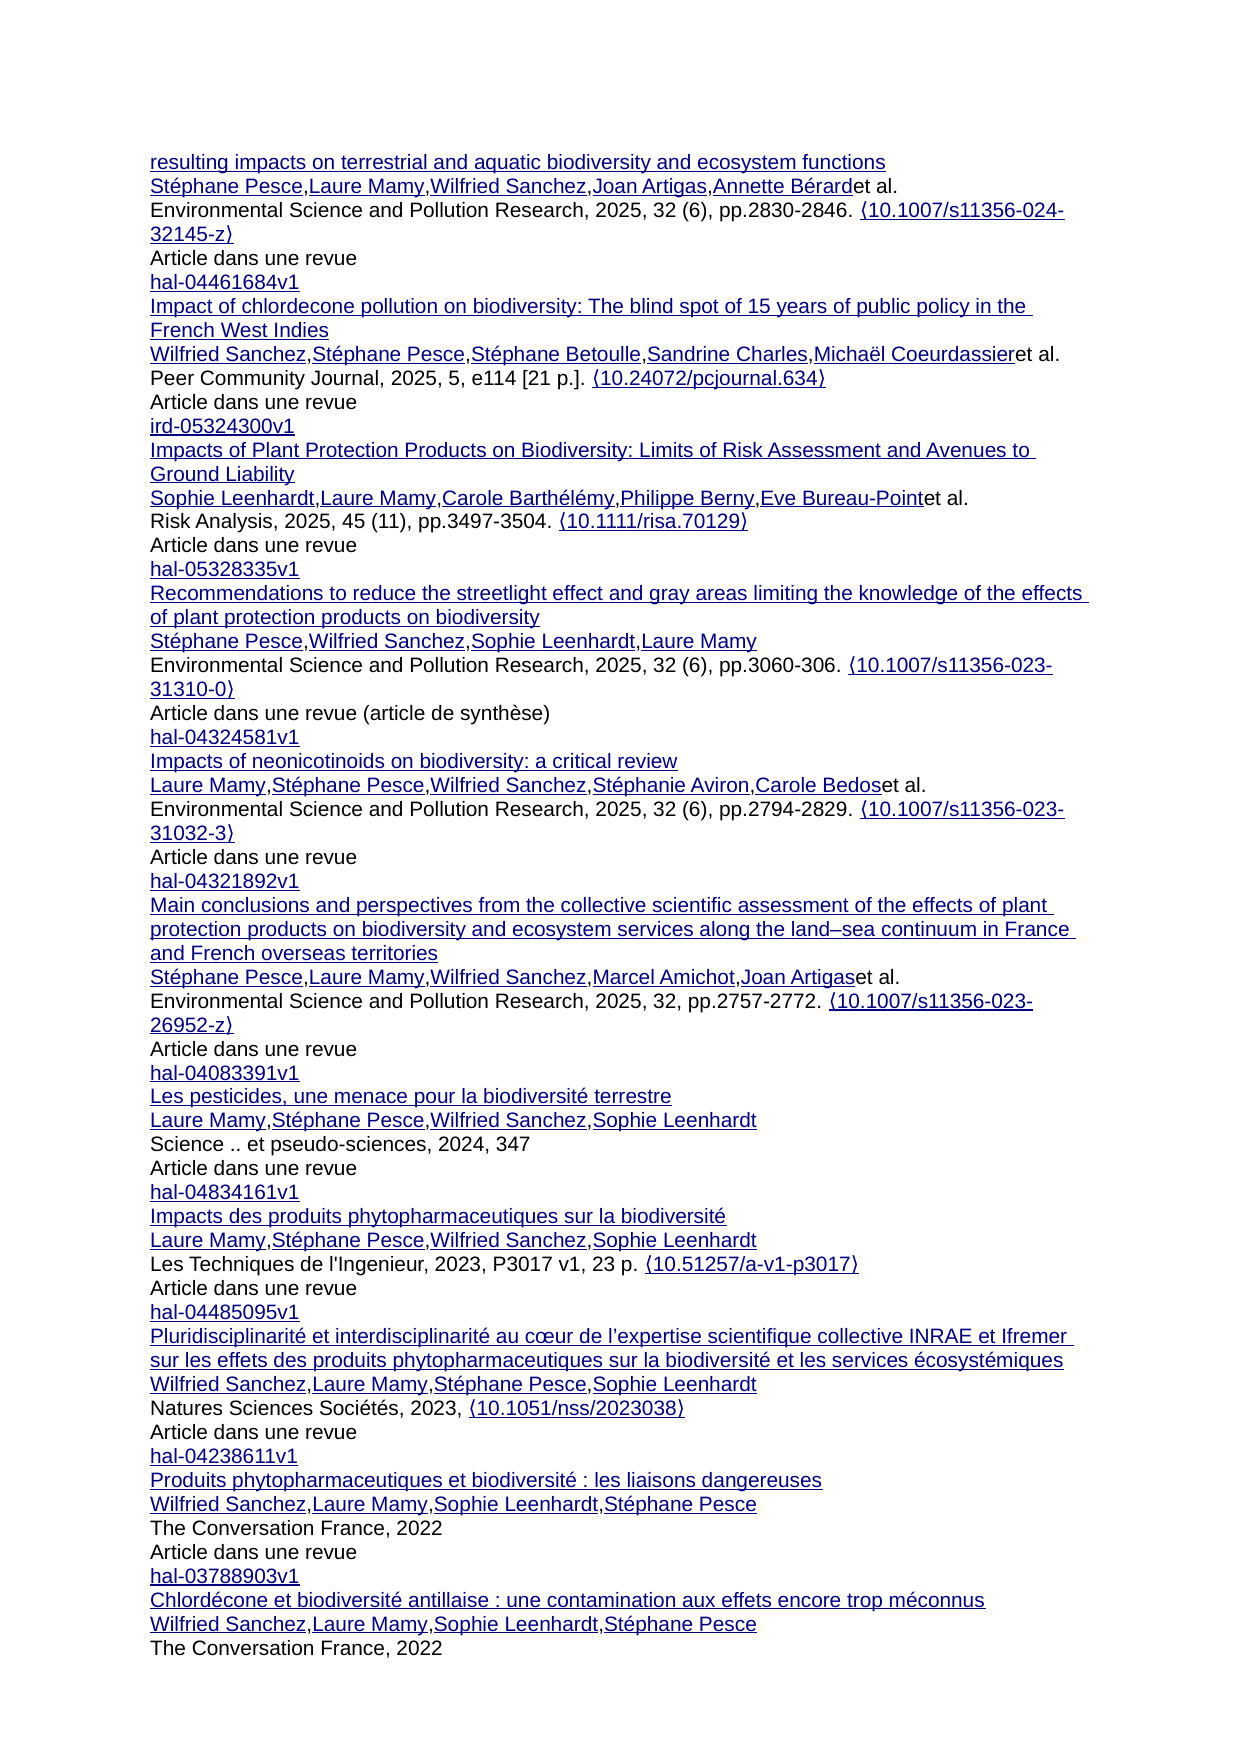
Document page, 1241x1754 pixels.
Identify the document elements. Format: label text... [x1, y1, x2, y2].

table_cell Impact of chlordecone pollution on biodiversity: The blind spot of 15 years of public policy in the French West Indies Wilfried Sanchez,Stéphane Pesce,Stéphane Betoulle,Sandrine Charles,Michaël Coeurdassieret al. Peer Community Journal, 2025, 5, e114 [21 p.]. ⟨10.24072/pcjournal.634⟩ Article dans une revue ird-05324300v1 [150, 294, 1090, 437]
table_cell Produits phytopharmaceutiques et biodiversité : les liaisons dangereuses Wilfried Sanchez,Laure Mamy,Sophie Leenhardt,Stéphane Pesce The Conversation France, 2022 Article dans une revue hal-03788903v1 [150, 1468, 1090, 1587]
table_cell Recommendations to reduce the streetlight effect and gray areas limiting the knowledge of the effects of plant protection products on biodiversity Stéphane Pesce,Wilfried Sanchez,Sophie Leenhardt,Laure Mamy Environmental Science and Pollution Research, 2025, 32 (6), pp.3060-306. ⟨10.1007/s11356-023-31310-0⟩ Article dans une revue (article de synthèse) hal-04324581v1 [150, 581, 1090, 749]
table_cell Chlordécone et biodiversité antillaise : une contamination aux effets encore trop méconnus Wilfried Sanchez,Laure Mamy,Sophie Leenhardt,Stéphane Pesce The Conversation France, 2022 [150, 1588, 1090, 1659]
table_cell Les pesticides, une menace pour la biodiversité terrestre Laure Mamy,Stéphane Pesce,Wilfried Sanchez,Sophie Leenhardt Science .. et pseudo-sciences, 2024, 347 Article dans une revue hal-04834161v1 [150, 1084, 1090, 1204]
table_cell Main conclusions and perspectives from the collective scientific assessment of the effects of plant protection products on biodiversity and ecosystem services along the land–sea continuum in France and French overseas territories Stéphane Pesce,Laure Mamy,Wilfried Sanchez,Marcel Amichot,Joan Artigaset al. Environmental Science and Pollution Research, 2025, 32, pp.2757-2772. ⟨10.1007/s11356-023-26952-z⟩ Article dans une revue hal-04083391v1 [150, 893, 1090, 1084]
table_cell Impacts des produits phytopharmaceutiques sur la biodiversité Laure Mamy,Stéphane Pesce,Wilfried Sanchez,Sophie Leenhardt Les Techniques de l'Ingenieur, 2023, P3017 v1, 23 p. ⟨10.51257/a-v1-p3017⟩ Article dans une revue hal-04485095v1 [150, 1204, 1090, 1324]
table_cell Impacts of neonicotinoids on biodiversity: a critical review Laure Mamy,Stéphane Pesce,Wilfried Sanchez,Stéphanie Aviron,Carole Bedoset al. Environmental Science and Pollution Research, 2025, 32 (6), pp.2794-2829. ⟨10.1007/s11356-023-31032-3⟩ Article dans une revue hal-04321892v1 [150, 749, 1090, 893]
table_cell Impacts of Plant Protection Products on Biodiversity: Limits of Risk Assessment and Avenues to Ground Liability Sophie Leenhardt,Laure Mamy,Carole Barthélémy,Philippe Berny,Eve Bureau-Pointet al. Risk Analysis, 2025, 45 (11), pp.3497-3504. ⟨10.1111/risa.70129⟩ Article dans une revue hal-05328335v1 [150, 438, 1090, 581]
table_cell resulting impacts on terrestrial and aquatic biodiversity and ecosystem functions Stéphane Pesce,Laure Mamy,Wilfried Sanchez,Joan Artigas,Annette Bérardet al. Environmental Science and Pollution Research, 2025, 32 (6), pp.2830-2846. ⟨10.1007/s11356-024-32145-z⟩ Article dans une revue hal-04461684v1 [150, 150, 1090, 294]
table_cell Pluridisciplinarité et interdisciplinarité au cœur de l’expertise scientifique collective INRAE et Ifremer sur les effets des produits phytopharmaceutiques sur la biodiversité et les services écosystémiques Wilfried Sanchez,Laure Mamy,Stéphane Pesce,Sophie Leenhardt Natures Sciences Sociétés, 2023, ⟨10.1051/nss/2023038⟩ Article dans une revue hal-04238611v1 [150, 1324, 1090, 1468]
